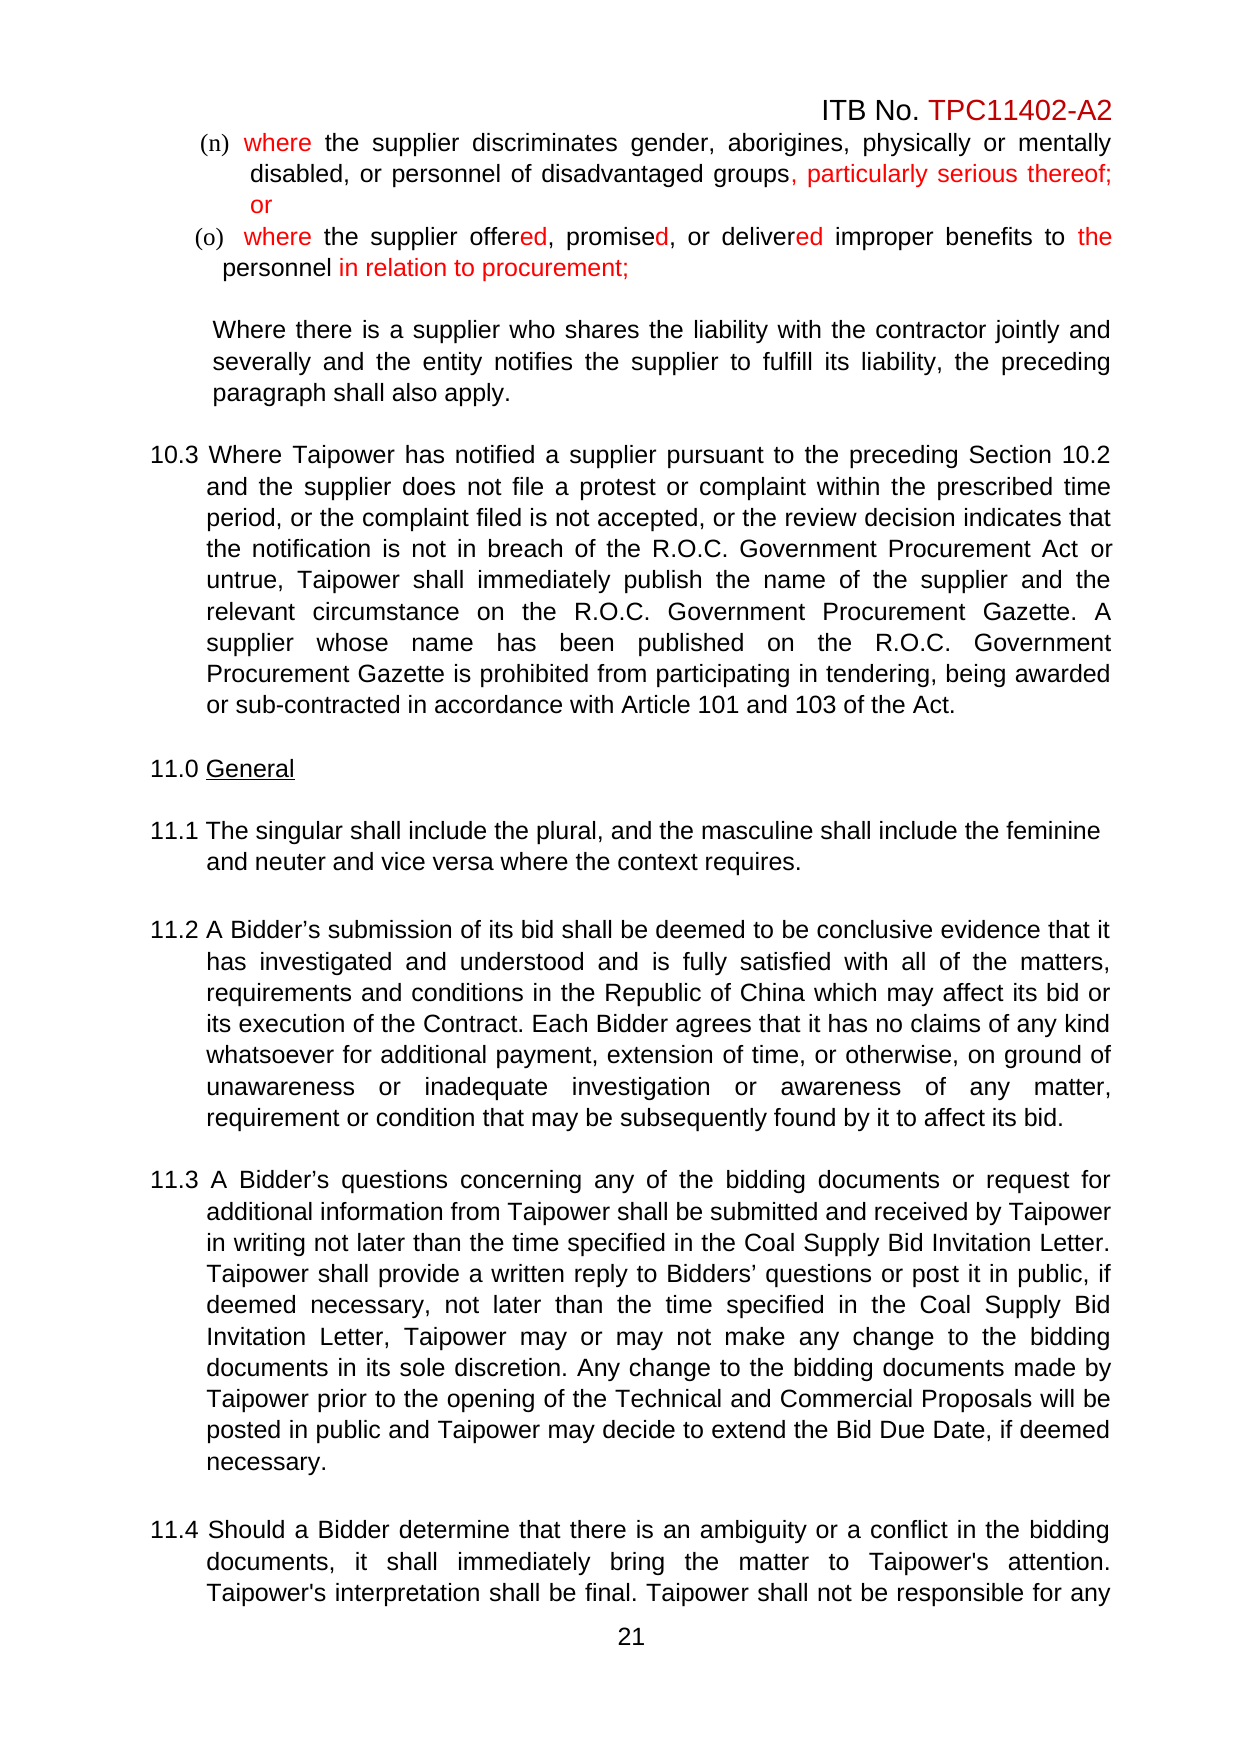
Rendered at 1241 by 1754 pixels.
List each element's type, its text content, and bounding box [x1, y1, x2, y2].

list where the supplier discriminates gender, aborigines, physically or mentally disabled, or personnel of disadvantaged groups, particularly serious thereof; or [200, 126, 1113, 220]
list 11.4 Should a Bidder determine that there is an ambiguity or a conflict in the bidding documents, it shall immediately bring the matter to Taipower's attention. Taipower's interpretation shall be final. Taipower shall not be responsible for any [150, 1514, 1113, 1607]
text 11.1 The singular shall include the plural, and the masculine shall include the feminine and neuter and vice versa where the context requires. [150, 814, 1113, 876]
list 11.2 A Bidder’s submission of its bid shall be deemed to be conclusive evidence that it has investigated and understood and is fully satisfied with all of the matters, requirements and conditions in the Republic of China which may affect its bid or its execution of the Contract. Each Bidder agrees that it has no claims of any kind whatsoever for additional payment, extension of time, or otherwise, on ground of unawareness or inadequate investigation or awareness of any matter, requirement or condition that may be subsequently found by it to affect its bid. [150, 914, 1113, 1132]
list 10.3 Where Taipower has notified a supplier pursuant to the preceding Section 10.2 and the supplier does not file a protest or complaint within the prescribed time period, or the complaint filed is not accepted, or the review decision indicates that the notification is not in breach of the R.O.C. Government Procurement Act or untrue, Taipower shall immediately publish the name of the supplier and the relevant circumstance on the R.O.C. Government Procurement Gazette. A supplier whose name has been published on the R.O.C. Government Procurement Gazette is prohibited from participating in tendering, being awarded or sub-contracted in accordance with Article 101 and 103 of the Act. [150, 439, 1113, 720]
list Where there is a supplier who shares the liability with the contractor jointly and severally and the entity notifies the supplier to fulfill its liability, the preceding paragraph shall also apply. [212, 314, 1113, 407]
list where the supplier offered, promised, or delivered improper benefits to the personnel in relation to procurement; [194, 220, 1113, 282]
text 11.0 General [150, 751, 1113, 782]
list 11.3 A Bidder’s questions concerning any of the bidding documents or request for additional information from Taipower shall be submitted and received by Taipower in writing not later than the time specified in the Coal Supply Bid Invitation Letter. Taipower shall provide a written reply to Bidders’ questions or post it in public, if deemed necessary, not later than the time specified in the Coal Supply Bid Invitation Letter, Taipower may or may not make any change to the bidding documents in its sole discretion. Any change to the bidding documents made by Taipower prior to the opening of the Technical and Commercial Proposals will be posted in public and Taipower may decide to extend the Bid Due Date, if deemed necessary. [150, 1164, 1113, 1476]
